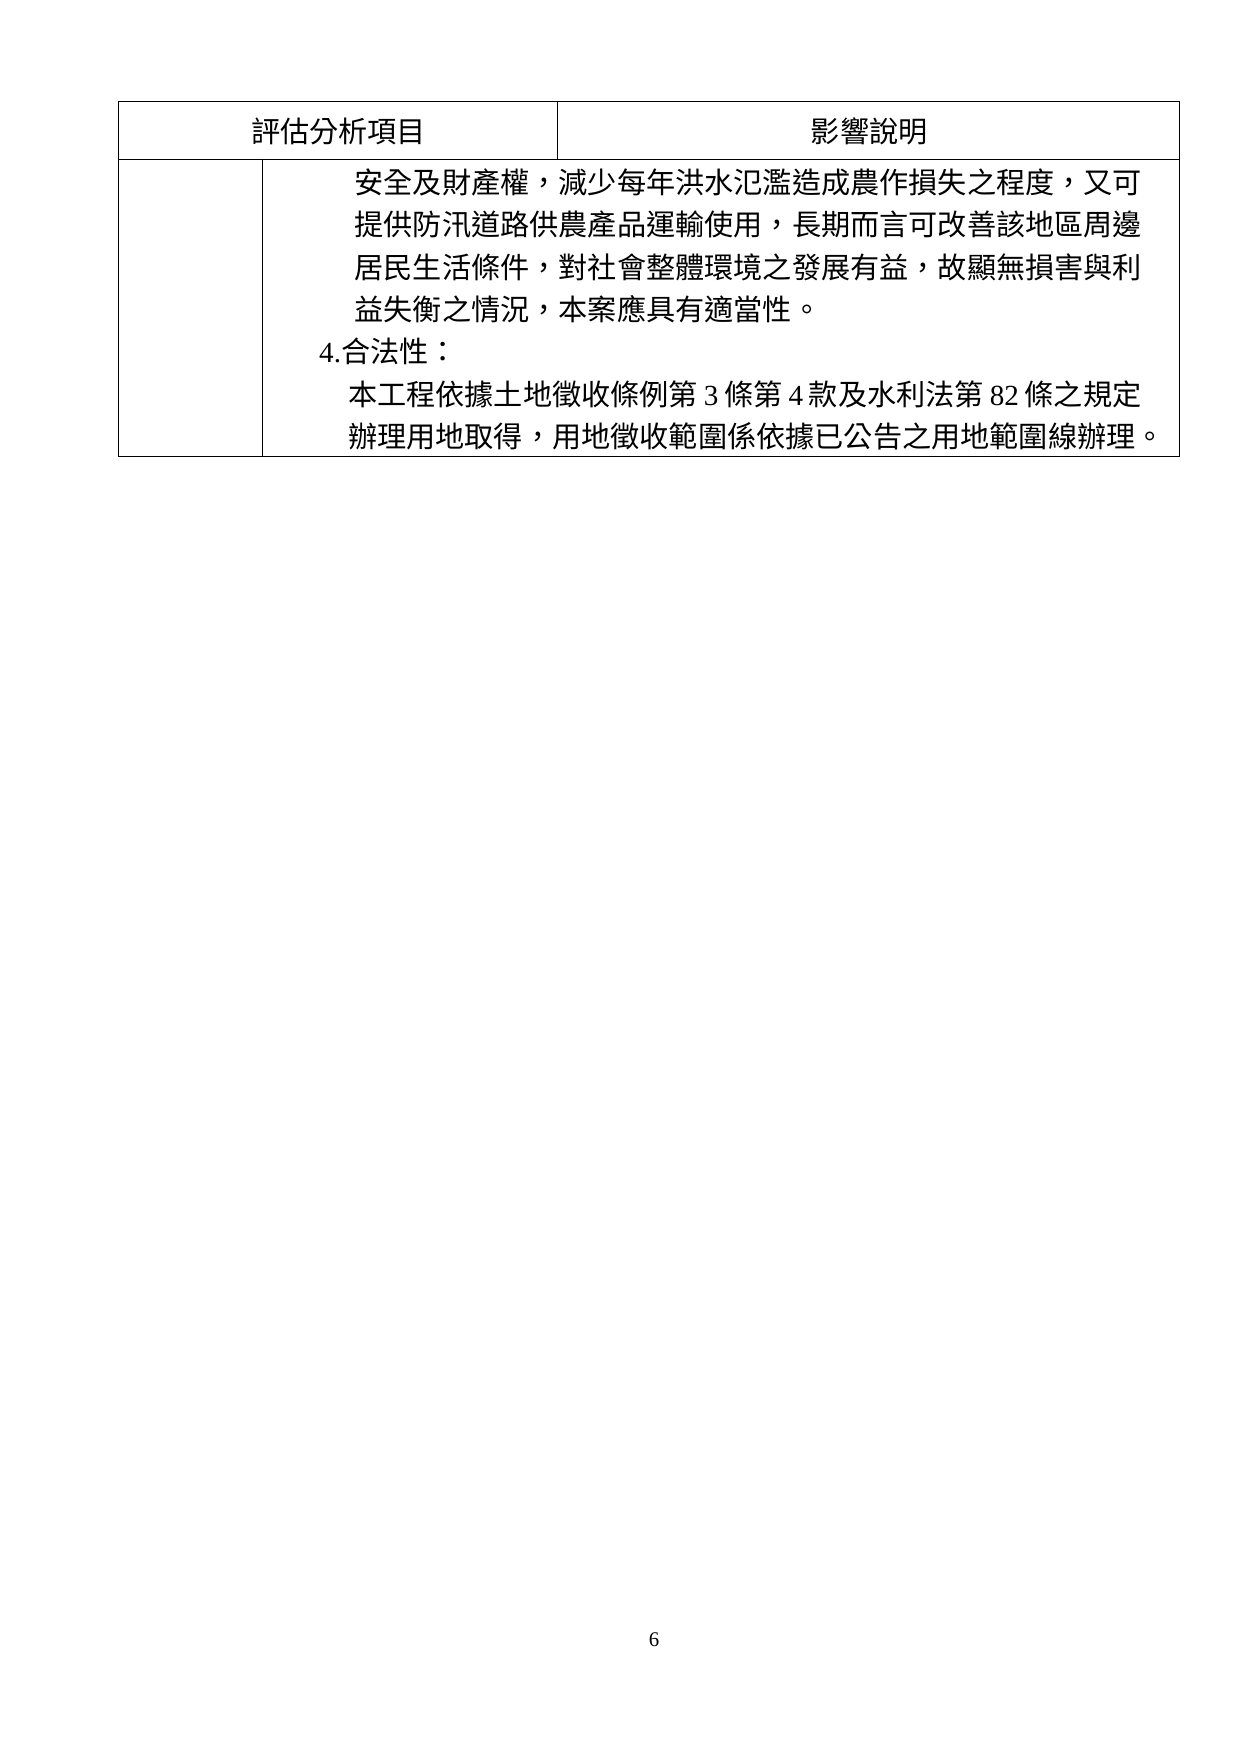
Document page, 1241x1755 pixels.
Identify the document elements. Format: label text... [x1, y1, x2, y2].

table_header 影響說明 [558, 102, 1179, 159]
table_cell 安全及財產權，減少每年洪水氾濫造成農作損失之程度，又可提供防汛道路供農產品運輸使用，長期而言可改善該地區周邊居民生活條件，對社會整體環境之發展有益，故顯無損害與利益失衡之情況，本案應具有適當性。 4.合法性： 本工程依據土地徵收條例第3條第4款及水利法第82條之規定辦理用地取得，用地徵收範圍係依據已公告之用地範圍線辦理。 [263, 160, 1179, 456]
table_cell [119, 160, 262, 456]
table_header 評估分析項目 [119, 102, 557, 159]
